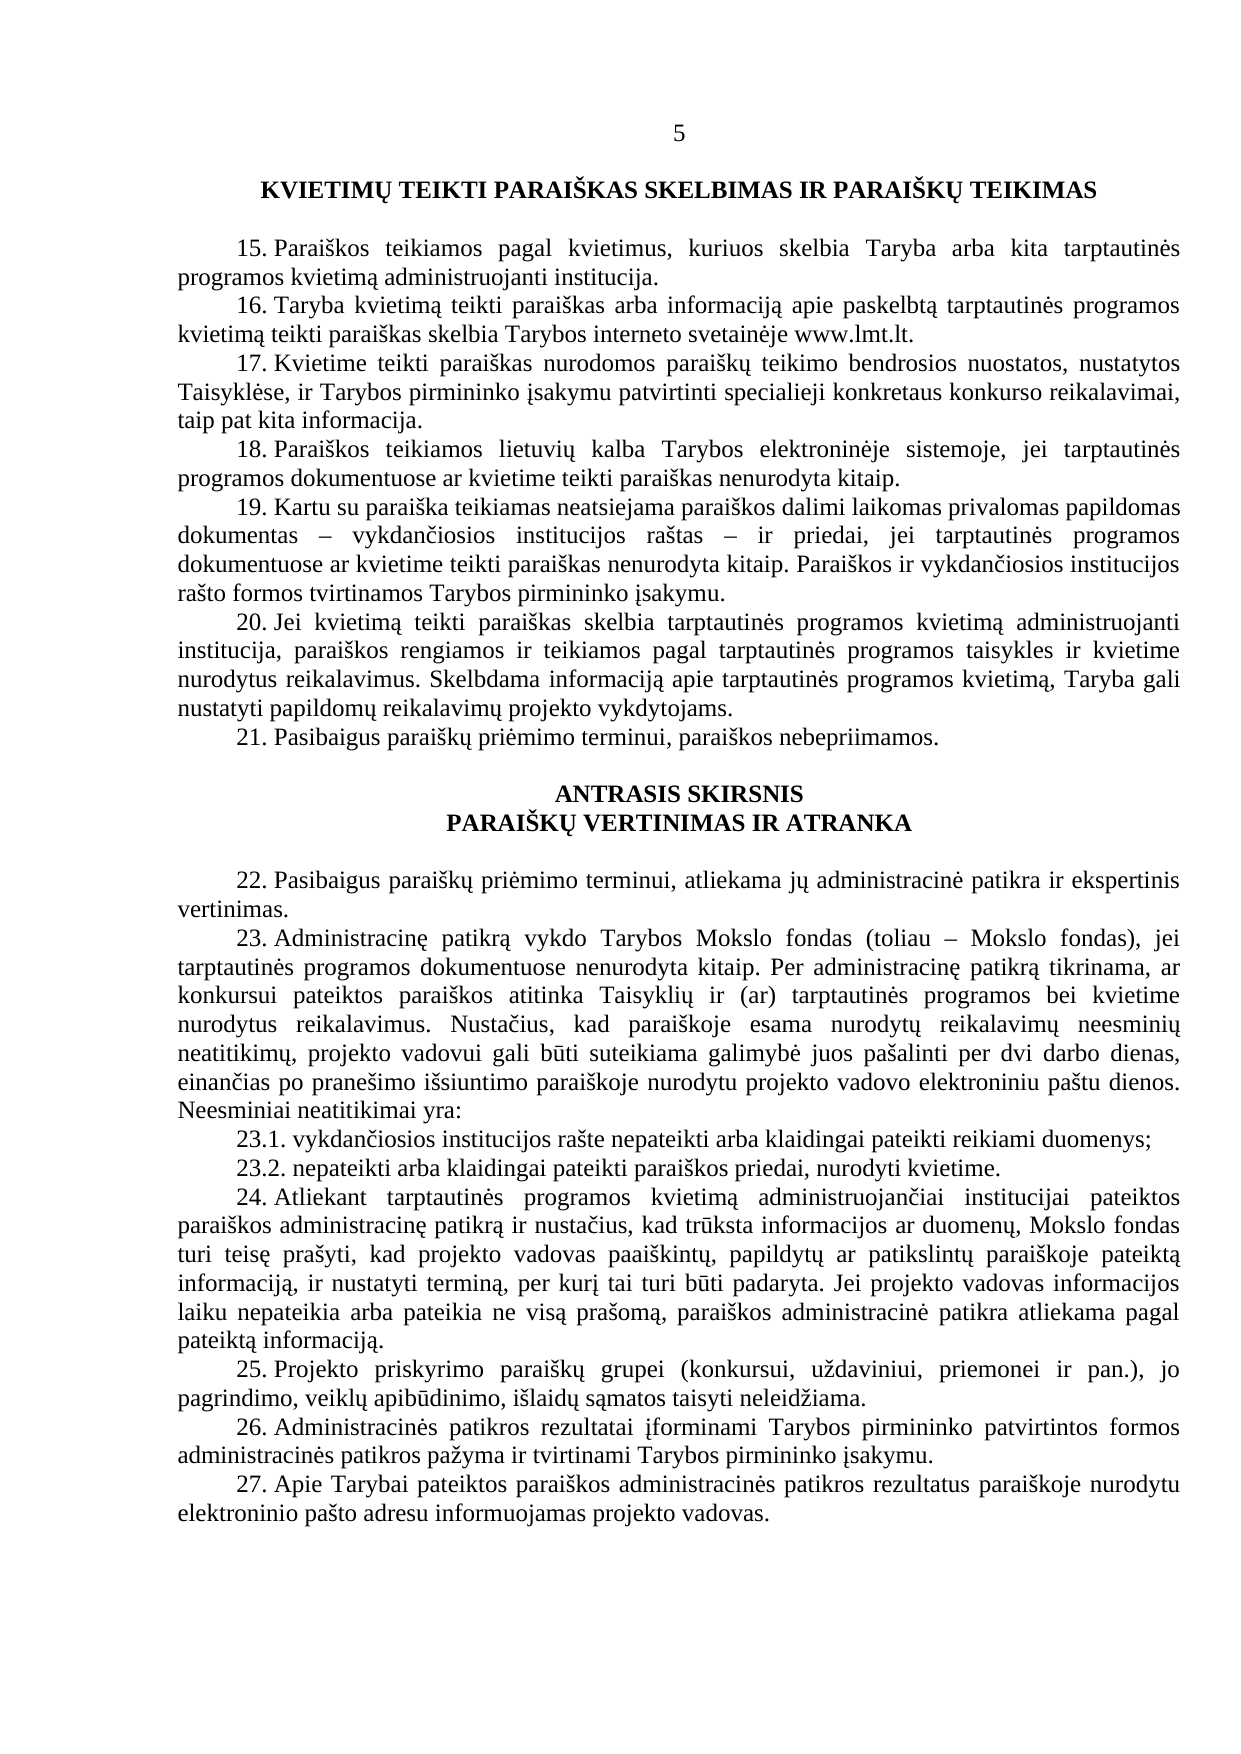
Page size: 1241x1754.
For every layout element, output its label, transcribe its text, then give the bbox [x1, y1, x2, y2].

text 15. Paraiškos teikiamos pagal kvietimus, kuriuos skelbia Taryba arba kita tarptautinės programos kvietimą administruojanti institucija. [177, 233, 1181, 291]
text 20. Jei kvietimą teikti paraiškas skelbia tarptautinės programos kvietimą administruojanti institucija, paraiškos rengiamos ir teikiamos pagal tarptautinės programos taisykles ir kvietime nurodytus reikalavimus. Skelbdama informaciją apie tarptautinės programos kvietimą, Taryba gali nustatyti papildomų reikalavimų projekto vykdytojams. [177, 607, 1181, 722]
text 23. Administracinę patikrą vykdo Tarybos Mokslo fondas (toliau – Mokslo fondas), jei tarptautinės programos dokumentuose nenurodyta kitaip. Per administracinę patikrą tikrinama, ar konkursui pateiktos paraiškos atitinka Taisyklių ir (ar) tarptautinės programos bei kvietime nurodytus reikalavimus. Nustačius, kad paraiškoje esama nurodytų reikalavimų neesminių neatitikimų, projekto vadovui gali būti suteikiama galimybė juos pašalinti per dvi darbo dienas, einančias po pranešimo išsiuntimo paraiškoje nurodytu projekto vadovo elektroniniu paštu dienos. Neesminiai neatitikimai yra: [177, 923, 1181, 1124]
text KVIETIMŲ TEIKTI PARAIŠKAS SKELBIMAS IR PARAIŠKŲ TEIKIMAS [177, 176, 1181, 204]
text 23.2. nepateikti arba klaidingai pateikti paraiškos priedai, nurodyti kvietime. [177, 1153, 1181, 1182]
text 18. Paraiškos teikiamos lietuvių kalba Tarybos elektroninėje sistemoje, jei tarptautinės programos dokumentuose ar kvietime teikti paraiškas nenurodyta kitaip. [177, 434, 1181, 492]
text 25. Projekto priskyrimo paraiškų grupei (konkursui, uždaviniui, priemonei ir pan.), jo pagrindimo, veiklų apibūdinimo, išlaidų sąmatos taisyti neleidžiama. [177, 1354, 1181, 1412]
text 17. Kvietime teikti paraiškas nurodomos paraiškų teikimo bendrosios nuostatos, nustatytos Taisyklėse, ir Tarybos pirmininko įsakymu patvirtinti specialieji konkretaus konkurso reikalavimai, taip pat kita informacija. [177, 348, 1181, 434]
text 19. Kartu su paraiška teikiamas neatsiejama paraiškos dalimi laikomas privalomas papildomas dokumentas – vykdančiosios institucijos raštas – ir priedai, jei tarptautinės programos dokumentuose ar kvietime teikti paraiškas nenurodyta kitaip. Paraiškos ir vykdančiosios institucijos rašto formos tvirtinamos Tarybos pirmininko įsakymu. [177, 492, 1181, 607]
text 21. Pasibaigus paraiškų priėmimo terminui, paraiškos nebepriimamos. [177, 722, 1181, 751]
text PARAIŠKŲ VERTINIMAS IR ATRANKA [177, 808, 1181, 837]
text 26. Administracinės patikros rezultatai įforminami Tarybos pirmininko patvirtintos formos administracinės patikros pažyma ir tvirtinami Tarybos pirmininko įsakymu. [177, 1412, 1181, 1469]
text 27. Apie Tarybai pateiktos paraiškos administracinės patikros rezultatus paraiškoje nurodytu elektroninio pašto adresu informuojamas projekto vadovas. [177, 1469, 1181, 1527]
text 22. Pasibaigus paraiškų priėmimo terminui, atliekama jų administracinė patikra ir ekspertinis vertinimas. [177, 866, 1181, 923]
text 24. Atliekant tarptautinės programos kvietimą administruojančiai institucijai pateiktos paraiškos administracinę patikrą ir nustačius, kad trūksta informacijos ar duomenų, Mokslo fondas turi teisę prašyti, kad projekto vadovas paaiškintų, papildytų ar patikslintų paraiškoje pateiktą informaciją, ir nustatyti terminą, per kurį tai turi būti padaryta. Jei projekto vadovas informacijos laiku nepateikia arba pateikia ne visą prašomą, paraiškos administracinė patikra atliekama pagal pateiktą informaciją. [177, 1182, 1181, 1354]
text 23.1. vykdančiosios institucijos rašte nepateikti arba klaidingai pateikti reikiami duomenys; [177, 1124, 1181, 1153]
text ANTRASIS SKIRSNIS [177, 779, 1181, 808]
text 16. Taryba kvietimą teikti paraiškas arba informaciją apie paskelbtą tarptautinės programos kvietimą teikti paraiškas skelbia Tarybos interneto svetainėje www.lmt.lt. [177, 291, 1181, 348]
